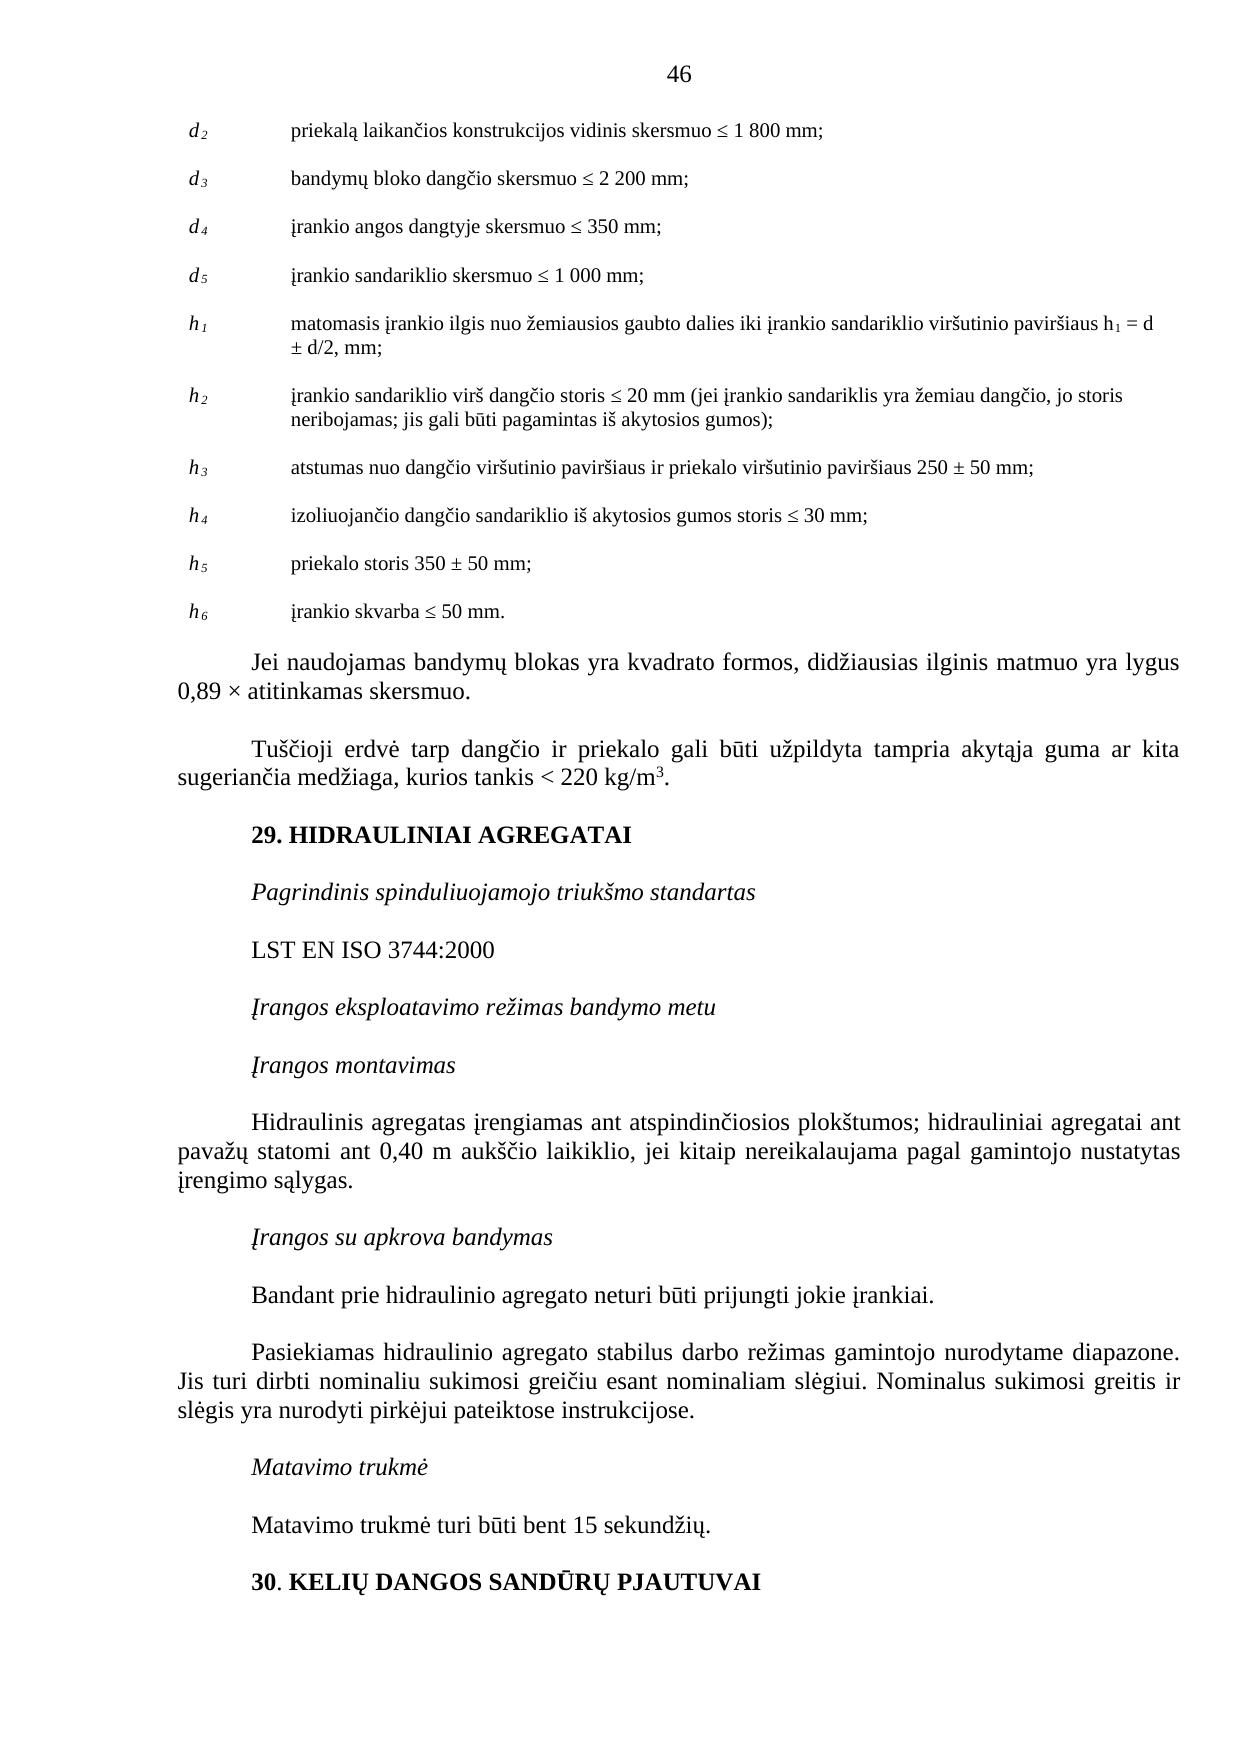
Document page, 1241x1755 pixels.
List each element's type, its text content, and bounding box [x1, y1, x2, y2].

table_cell įrankio skvarba ≤ 50 mm. [279, 599, 1181, 647]
text Hidraulinis agregatas įrengiamas ant atspindinčiosios plokštumos; hidrauliniai agregatai ant pavažų statomi ant 0,40 m aukščio laikiklio, jei kitaip nereikalaujama pagal gamintojo nustatytas įrengimo sąlygas. [177, 1107, 1181, 1194]
table_cell h4 [177, 503, 279, 551]
text Matavimo trukmė [177, 1452, 1181, 1481]
table_cell d4 [177, 214, 279, 262]
table_cell d5 [177, 263, 279, 311]
text Bandant prie hidraulinio agregato neturi būti prijungti jokie įrankiai. [177, 1280, 1181, 1309]
table_cell h6 [177, 599, 279, 647]
table_cell izoliuojančio dangčio sandariklio iš akytosios gumos storis ≤ 30 mm; [279, 503, 1181, 551]
table_cell h3 [177, 455, 279, 503]
table_cell priekalo storis 350 ± 50 mm; [279, 551, 1181, 599]
table_cell h1 [177, 311, 279, 383]
table_cell įrankio angos dangtyje skersmuo ≤ 350 mm; [279, 214, 1181, 262]
table_cell h5 [177, 551, 279, 599]
table_cell įrankio sandariklio virš dangčio storis ≤ 20 mm (jei įrankio sandariklis yra žemiau dangčio, jo storis neribojamas; jis gali būti pagamintas iš akytosios gumos); [279, 383, 1181, 455]
table_cell matomasis įrankio ilgis nuo žemiausios gaubto dalies iki įrankio sandariklio viršutinio paviršiaus h1 = d ± d/2, mm; [279, 311, 1181, 383]
table_cell d3 [177, 166, 279, 214]
table_cell d2 [177, 118, 279, 166]
table_cell h2 [177, 383, 279, 455]
text Įrangos su apkrova bandymas [177, 1222, 1181, 1251]
text Tuščioji erdvė tarp dangčio ir priekalo gali būti užpildyta tampria akytąja guma ar kita sugeriančia medžiaga, kurios tankis < 220 kg/m3. [177, 734, 1181, 791]
table_cell bandymų bloko dangčio skersmuo ≤ 2 200 mm; [279, 166, 1181, 214]
text Pasiekiamas hidraulinio agregato stabilus darbo režimas gamintojo nurodytame diapazone. Jis turi dirbti nominaliu sukimosi greičiu esant nominaliam slėgiui. Nominalus sukimosi greitis ir slėgis yra nurodyti pirkėjui pateiktose instrukcijose. [177, 1337, 1181, 1424]
text Įrangos eksploatavimo režimas bandymo metu [177, 992, 1181, 1021]
text 29. HIDRAULINIAI AGREGATAI [177, 820, 1181, 849]
text Jei naudojamas bandymų blokas yra kvadrato formos, didžiausias ilginis matmuo yra lygus 0,89 × atitinkamas skersmuo. [177, 647, 1181, 705]
table_cell įrankio sandariklio skersmuo ≤ 1 000 mm; [279, 263, 1181, 311]
text LST EN ISO 3744:2000 [177, 935, 1181, 964]
text Pagrindinis spinduliuojamojo triukšmo standartas [177, 877, 1181, 906]
text Matavimo trukmė turi būti bent 15 sekundžių. [177, 1510, 1181, 1539]
text 30. KELIŲ DANGOS SANDŪRŲ PJAUTUVAI [177, 1567, 1181, 1596]
table_cell priekalą laikančios konstrukcijos vidinis skersmuo ≤ 1 800 mm; [279, 118, 1181, 166]
table_cell atstumas nuo dangčio viršutinio paviršiaus ir priekalo viršutinio paviršiaus 250 ± 50 mm; [279, 455, 1181, 503]
text Įrangos montavimas [177, 1050, 1181, 1079]
